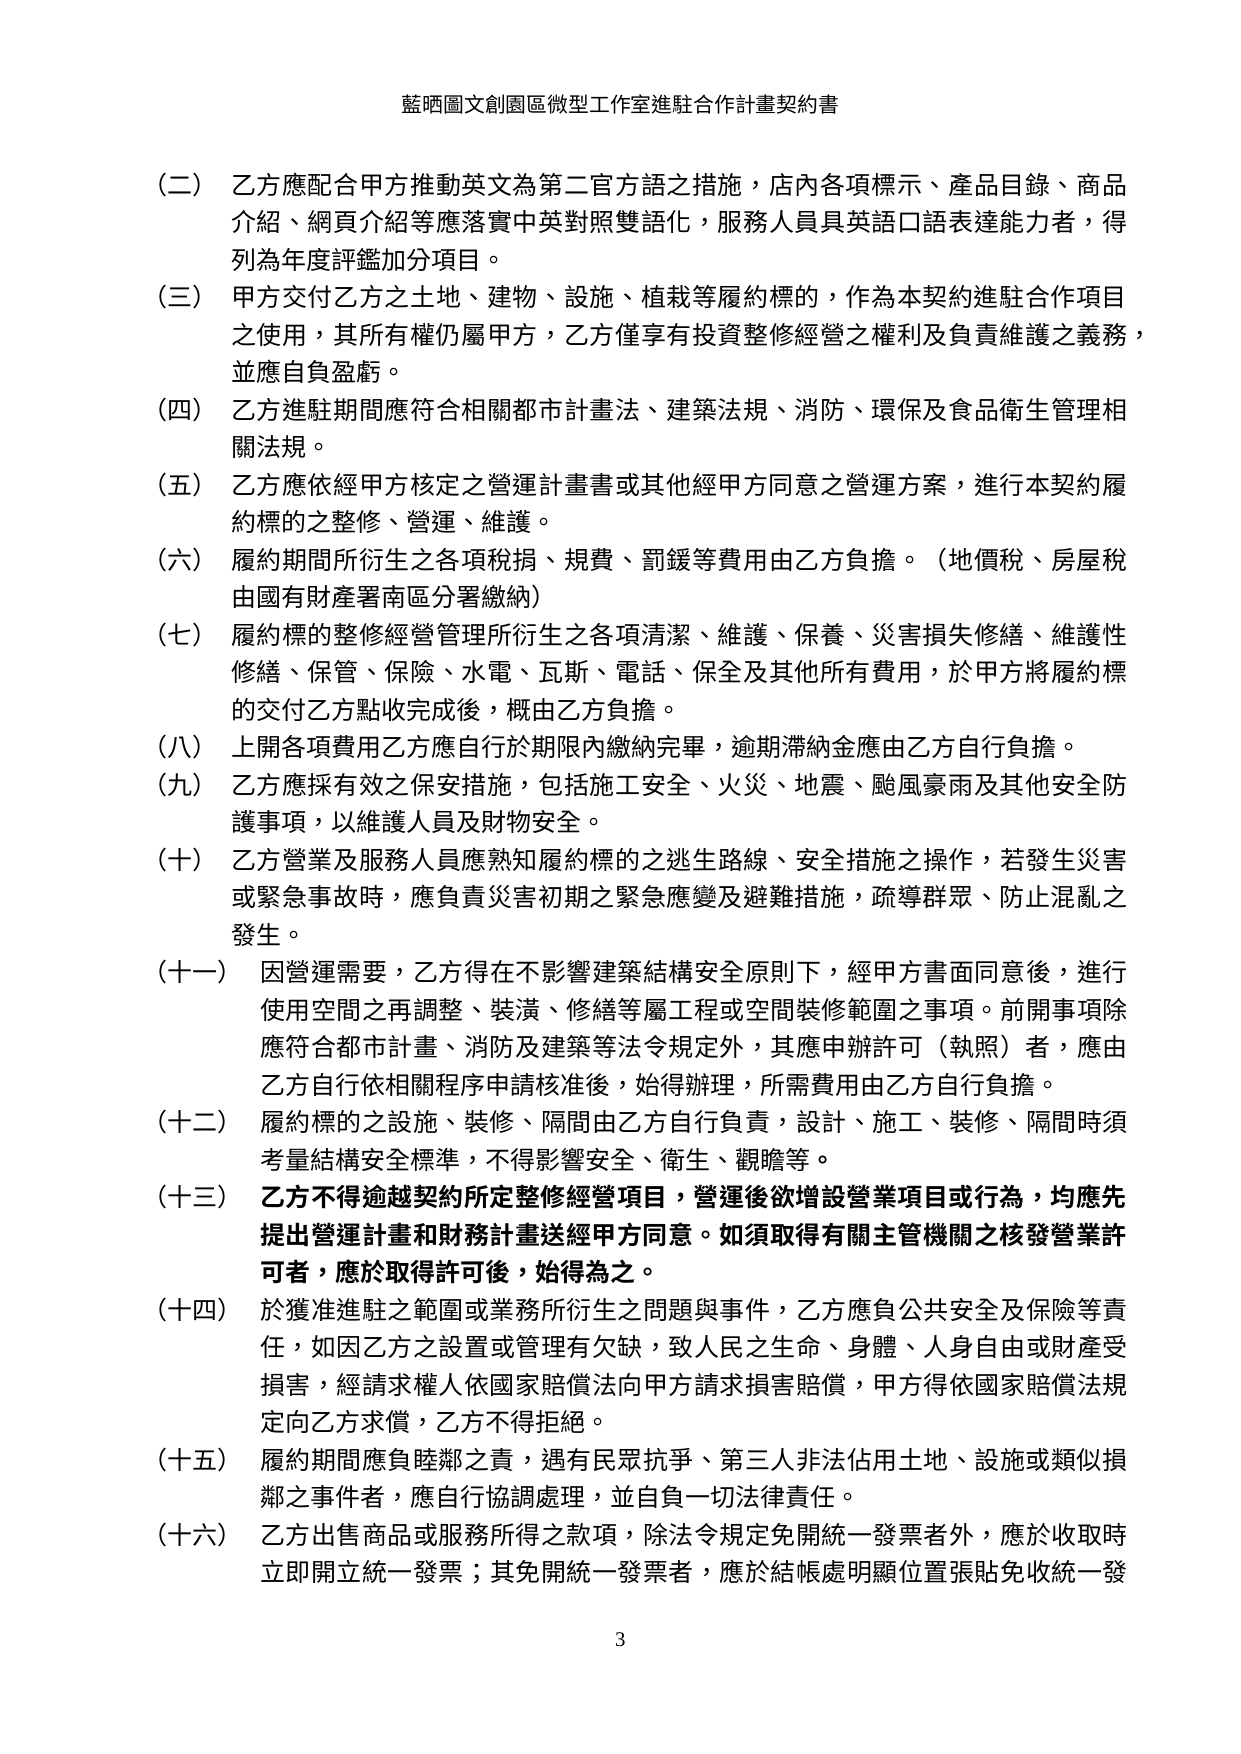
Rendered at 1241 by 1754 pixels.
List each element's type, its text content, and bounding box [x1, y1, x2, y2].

list 乙方應配合甲方推動英文為第二官方語之措施，店內各項標示、產品目錄、商品介紹、網頁介紹等應落實中英對照雙語化，服務人員具英語口語表達能力者，得列為年度評鑑加分項目。 [142, 164, 1128, 277]
list 甲方交付乙方之土地、建物、設施、植栽等履約標的，作為本契約進駐合作項目之使用，其所有權仍屬甲方，乙方僅享有投資整修經營之權利及負責維護之義務，並應自負盈虧。 [142, 277, 1128, 389]
list 乙方出售商品或服務所得之款項，除法令規定免開統一發票者外，應於收取時立即開立統一發票；其免開統一發票者，應於結帳處明顯位置張貼免收統一發 [142, 1514, 1128, 1589]
list 履約期間應負睦鄰之責，遇有民眾抗爭、第三人非法佔用土地、設施或類似損鄰之事件者，應自行協調處理，並自負一切法律責任。 [142, 1439, 1128, 1514]
list 履約標的之設施、裝修、隔間由乙方自行負責，設計、施工、裝修、隔間時須考量結構安全標準，不得影響安全、衛生、觀瞻等。 [142, 1102, 1128, 1177]
list 上開各項費用乙方應自行於期限內繳納完畢，逾期滯納金應由乙方自行負擔。 [142, 727, 1128, 764]
list 乙方應依經甲方核定之營運計畫書或其他經甲方同意之營運方案，進行本契約履約標的之整修、營運、維護。 [142, 464, 1128, 539]
list 因營運需要，乙方得在不影響建築結構安全原則下，經甲方書面同意後，進行使用空間之再調整、裝潢、修繕等屬工程或空間裝修範圍之事項。前開事項除應符合都市計畫、消防及建築等法令規定外，其應申辦許可（執照）者，應由乙方自行依相關程序申請核准後，始得辦理，所需費用由乙方自行負擔。 [142, 952, 1128, 1102]
list 乙方不得逾越契約所定整修經營項目，營運後欲增設營業項目或行為，均應先提出營運計畫和財務計畫送經甲方同意。如須取得有關主管機關之核發營業許可者，應於取得許可後，始得為之。 [142, 1177, 1128, 1289]
list 乙方營業及服務人員應熟知履約標的之逃生路線、安全措施之操作，若發生災害或緊急事故時，應負責災害初期之緊急應變及避難措施，疏導群眾、防止混亂之發生。 [142, 839, 1128, 952]
list 履約標的整修經營管理所衍生之各項清潔、維護、保養、災害損失修繕、維護性修繕、保管、保險、水電、瓦斯、電話、保全及其他所有費用，於甲方將履約標的交付乙方點收完成後，概由乙方負擔。 [142, 614, 1128, 727]
list 乙方應採有效之保安措施，包括施工安全、火災、地震、颱風豪雨及其他安全防護事項，以維護人員及財物安全。 [142, 764, 1128, 839]
list 乙方進駐期間應符合相關都市計畫法、建築法規、消防、環保及食品衛生管理相關法規。 [142, 389, 1128, 464]
list 履約期間所衍生之各項稅捐、規費、罰鍰等費用由乙方負擔。（地價稅、房屋稅由國有財產署南區分署繳納） [142, 539, 1128, 614]
list 於獲准進駐之範圍或業務所衍生之問題與事件，乙方應負公共安全及保險等責任，如因乙方之設置或管理有欠缺，致人民之生命、身體、人身自由或財產受損害，經請求權人依國家賠償法向甲方請求損害賠償，甲方得依國家賠償法規定向乙方求償，乙方不得拒絕。 [142, 1289, 1128, 1439]
